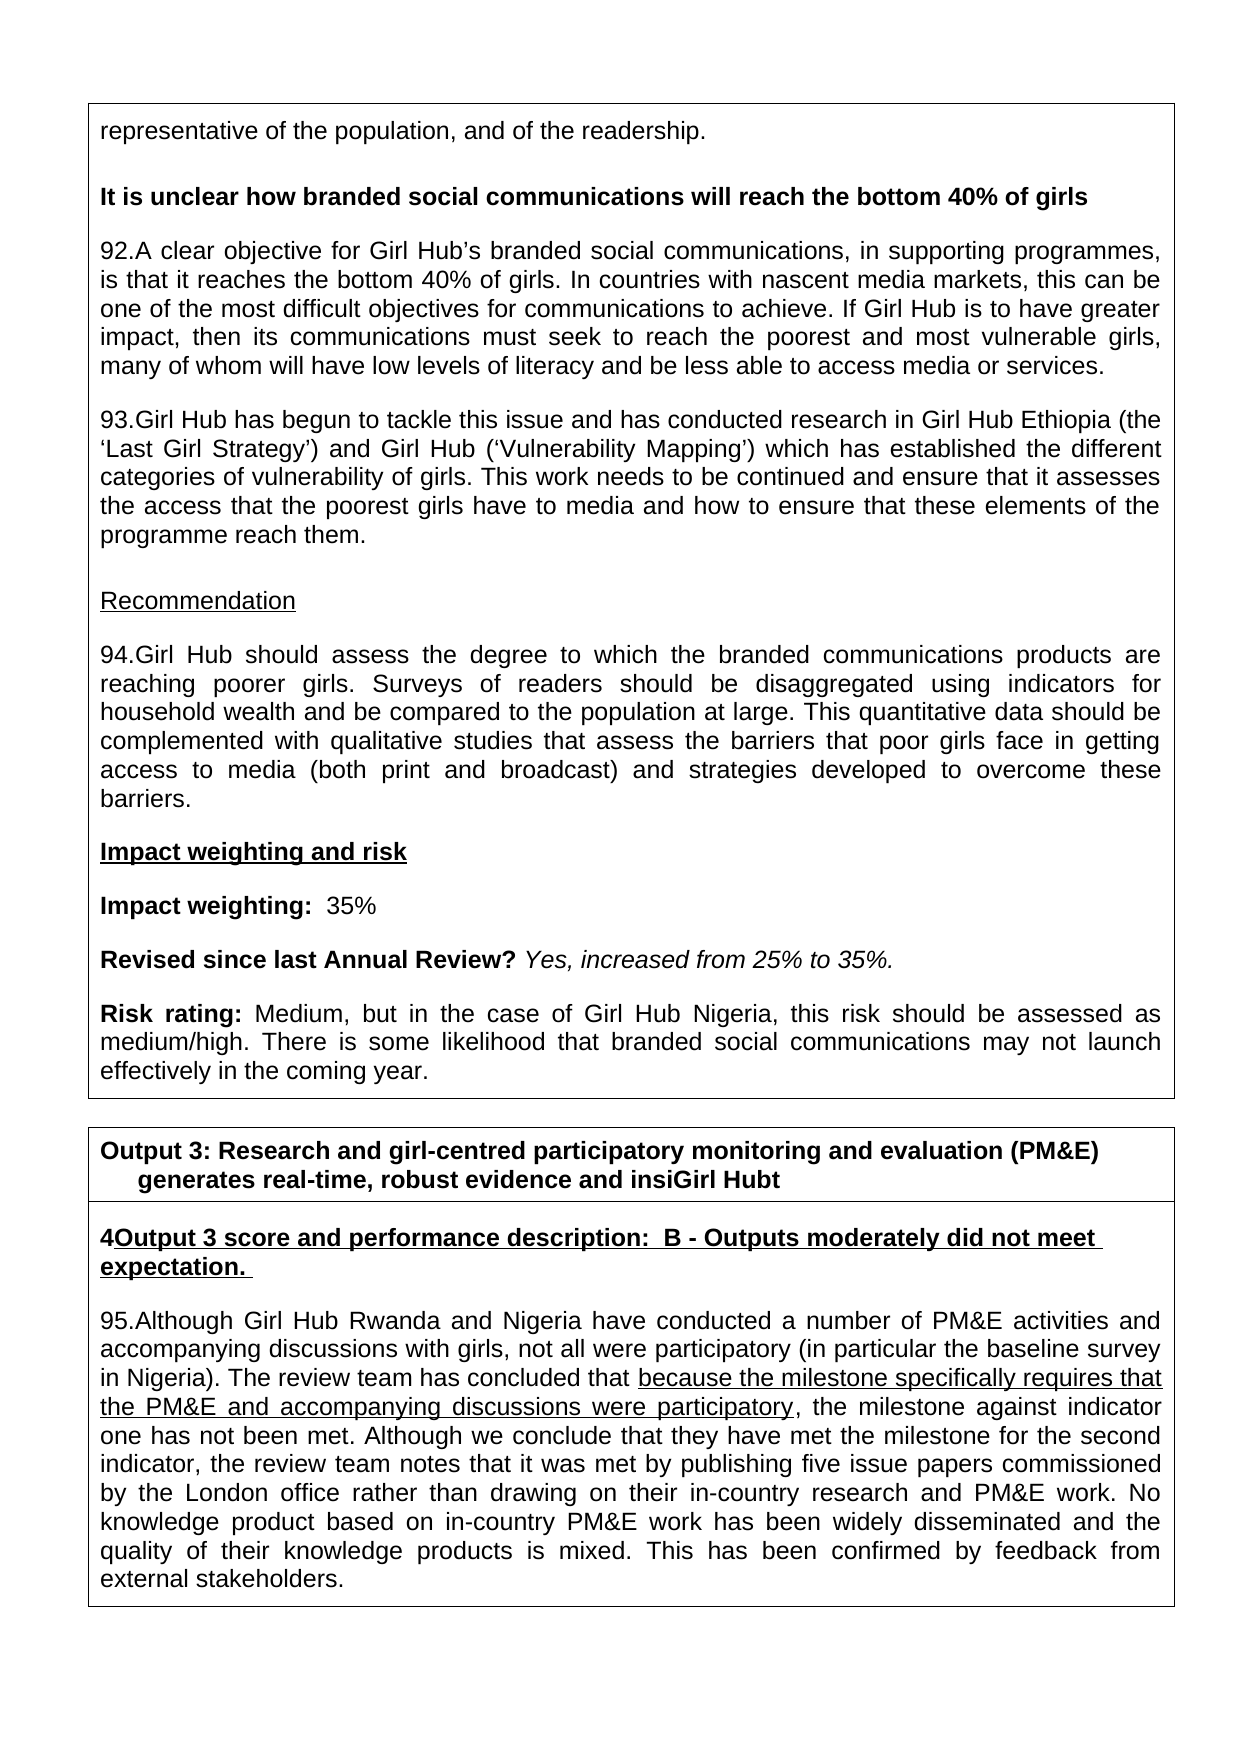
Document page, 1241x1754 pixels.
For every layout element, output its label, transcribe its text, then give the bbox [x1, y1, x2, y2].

table_cell Output score and performance description: A (output met expectation) The Review Team concluded that a score of A was justified for output two. This assessment was not arrived at without some difficulty, given that Girl Hub Nigeria has not managed to activate and sustain its branded social communications platform. Performance in Nigeria, however, has been balanced by better performance in Rwanda, where good progress has been made against the indicators and milestones, in some cases exceeding the milestones. Girl Hub Nigeria did support a 13-week radio show in May 2012 – Carbin Kwai – designed to reposition girls in the public discourse and provide a platform for community dialogue. This was broadcast on government stations, Radio Kano and commercial station Freedom Radio and reached an estimated audience of 5 million. In Rwanda, Girl Hub launched Ni Nyampinga magazine. This is produced by girls for girls and is Rwanda’s largest media publication (90,000 copies per issue). Research indicates that each copy is being shared with five others and that girls are forming Ni Nyampinga clubs. Seventeen trained girl journalists and photographers provide the content and messages are reinforced by the Ni Nyampinga radio show (60 to date) which is broadcast nationwide through 8 radio stations. Progress Against Expected Results Indicator one: Number of citizens reached by branded communication strategies and technologies (disaggregated by age and sex, socio-economic group, geography). Milestones: Rwanda: 135,000 girls reached with Ni Nyampinga magazine. Nigeria: Brand platform is launched and May 2014 targets are defined. Achievements against indicator one: Girl Hub Rwanda: Every three months, 90,000 copies of Ni Nyampinga magazine are distributed across each of Rwanda’s 30 districts. A survey of awareness and readership of the magazine among 3,005 people (of whom 700 were girls aged 13-19) found that awareness of Ni Nyampinga magazine was 31% among all respondents. Of the girls in the survey aged 13 to 15, awareness was 39%, and of girls aged 16 to 19, awareness was 43%. Of the total respondents who were aware of Ni Nyampinga magazine (918 people), 81% of girls aged 13 to 15 (231 respondents) and 80% of girls aged 16 to 19 (255 respondents) had read the magazine. The survey of readership also revealed that each magazine can be read by up to 5 girls, and that girls often read the magazine in groups. It is not possible to conclude with absolute certainty that Girl Hub has achieved the milestone of a reach of 135,000 girls by May 2013, as the survey was not representative of the population of Rwanda as a whole, nor of adolescent girls in Rwanda. The data sets do not allow the reviewers to produce absolute numbers. However, given the fact that readership among girls often takes place in groups, we can conclude that it is likely that this milestone has been met and has probably been exceeded. Girl Hub Nigeria: Girl Hub has not launched its brand platform, magazines or other branded social communication products to date. There are three reasons for this: 1) the deteriorating security situation in northern Nigeria entailed the relocation of the office from Kano to Abuja, with associated disruption to its work; 2) it proved harder than expected to find creative partners in Nigeria that had a good understanding of the environment in northern Nigeria, where the girls that Girl Hub Nigeria wanted to work with live; and 3) it proved more difficult to recruit staff than was the case in Rwanda, with the office only became fully staffed during this review. We note that the risks of not achieving this milestone should have been at least partly known when the delivery date was agreed in September 2012. Insecurity was explicitly recognised as a risk in the logical framework (dated September 2012). However, the assumption that good quality creative talent would be available to help develop and test the brand was not recognised and the Girl Hub team has found it hard to find a local creative partner that is sufficiently sensitive to the cultural and social values of the north. Girl Hub Nigeria has not met this milestone. However, noting that a number factors including the challenging operating environment in Nigeria were not within Girl Hub’s control, we conclude that Girl Hub should not be penalised for not achieving this milestone, especially given the success in Rwanda. Girl Hub must learn from this experience and ensure all risks are adequately factored into work plans and target results. Indicator two: Number of repeat visits (country specific) (e.g. website hits, radio programme repeat listens, number of teenage magazines repeat purchases). Milestones: Rwanda: 50% repeat (more than one issue) Ni Nyampinga magazine readership; 50% repeat radio show listeners. Nigeria: 80% repeat consumers of Girl Hub Nigeria local brand. Achievement against Indicator two: Girl Hub Rwanda: 61% of those people who had read the Ni Nyampinga magazine (671 people of the sample) had read it more than once. Repeat readership is marginally higher among girls aged 13 to 15 and 16 to 19 years old. Though overall repeat readership of the magazine is low, we conclude that Girl Hub Rwanda has exceeded the target for this milestone. 57% of respondents (581 people of the sample) who had ever listened to the Ni Nyampinga radio show said that they had listened to one to two shows, 22% said that they had listened to three to four shows while 7% said that they had not listened to the show during the specified period. Repeat listens are higher for girls aged 13 to 15 and girls aged 16 to 19. We conclude that Girl Hub Rwanda has exceeded the milestone. Girl Hub Nigeria: Because of the delay in launching the brand, no branded social communications are currently in circulation in northern Nigeria. Therefore, no loyalty and retention of the branded products has been developed. We can conclude that Girl Hub Nigeria has not met this milestone, but should not be penalised in the overall score for this output for the reasons set out in paragraphs 63-4 of this review. Indicator three: Quality of social communications content relevance and reach assessed through QAS. Milestone: A score of 2=Agree or better achieved in assessments of quality of social communications content, relevance and reach (cumulative from baseline). Achievements against indicator three: The milestone is an assessment of the quality of the social communications work. The assessment is made by the Girl Hub team, with inputs from to outside stakeholders where possible, and is based on the aggregate reply to the following questions: Has the process of social change communications development been built on locally relevant knowledge (including a focus on the bottom 40%)? Has social communications platform building come out of Girl Hub evidence/insights? How effective has Girl Hub been in building trust in its social communications platforms? How effective has Girl Hub been in tailoring its social communications work to changing context and need? To what extent have (unintended) risks been considered in social communications platform building? How many people have been reached over time? Is Girl Hub reaching the people (girls and gatekeepers) we need to reach (including the poorest 40%)? What conversations and changes have been sparked by social communications, either about girls or between girls themselves? How do girls relate and react to the Girl Hub social communications platforms? Is there an emerging collective identity around the Girl Hub initiated local brand? Are social communications products saleable and sustainable in terms of their target, cost and funding, and involvement of implementing partners? Girl Hub London: There is no milestone for the Girl Hub Global team based in London, though they have engaged in supporting the development of social communications at a global and country level, including supporting creative excellence, setting standards and supporting insights work, which seeks to ensure that social communications are built on locally relevant knowledge. Girl Hub acknowledges that more work needs to be done to ensure that poorer girls are being reached by the branded communications. Girl Hub Rwanda: Girl Hub Rwanda has met this milestone. Girl Hub comments that the Ni Nyampinga brand has resonance and staying power. The team indicated that a significant amount of time had been spent in planning, and while this was seen as valuable, there were some questions related to whether Ni Nyampinga work had been delayed as a result. Girl Hub is continuing to develop its approach to branded social communications based on insights and audience feedback to ensure it remains culturally relevant. Direct feedback on the concept and content of the magazine is positive. There is a high demand for the magazine from schools, parents and the Ministry of Education. The Rwanda Education Board and Ministry of Education acknowledge the relevance of the magazine for Rwandan girls. Evidence of this can be seen in the spontaneous forming of Ni Nyampinga clubs, including in refugee camps. Two girl Ni Nyampinga journalists were awarded the Ulrich Wickert Award for Child Rights in the international category for the story “Sugar Daddies Prey on Female Students Headed Home for Holiday in Rwanda.” This described the ways in which young Rwandan schoolgirls become susceptible to predatory, older men who offer rides and gifts in exchange for sexual favors. The independent review team met girls who were involved in the production and also girls who had read the magazine and Rwandan officials who confirmed the relevance and resonance of the Ni Nyampinga brand. Girl Hub Nigeria: Girl Hub Nigeria has assessed itself as not having reached this milestone. This is because the brand platform has not been delivered. The review team agrees with this assessment; although we conclude that the reasons set out in paragraphs 63-4 mitigate this. The review team has concluded the strong performance in Rwanda offsets the underperformance in Nigeria overall to justify the final mark for this output. Background on Girl Hub’s approach to branded social communications The emphasis that Girl Hub places on development communication is based on a belief in its potential as a catalyst and driver of social change. It enables the sharing of knowledge and promotes dialogue among target groups to build awareness and commitment, and changes in attitudes that can lead to increased demand for and take up of services. The use of branded social communications in development is a new approach, which draws on techniques and approaches that have been refined in marketing and communications. A social brand is the condensation of a set of interrelated ideas, values, aspirations and associations and their attachment to something tangible: a product, an event, a publication, a radio programme, an institution, a person or group of people. The potential of social brands to contribute to social change lies in their ability to consolidate ideas and values and act as a reference point for their audience. In doing so, they provide a route to understanding and – it is argued – transforming individual attitudes, ambitions and behaviour. If social brands that inspire people, raise expectations and create new levels of ambition are deployed alongside increased opportunities there is the possibility of creating among girls a rising tide of expectations and ambitions and the girls then making the most of the opportunities to realise these ambitions. Thus the thinking behind social brands is seen as enriching the theory of change that underpins the approach of Girl Hub. Girl Hub’s approach to branded social communication is to create a “movement” owned by the girls themselves, rather than providing a top-down, donor-owned and branded communications programme, as has often been the case in other development initiatives. Girl Hub develops the social brands so they have a “life of their own” and do not depend on continued external funding to survive. The brands are developed alongside advocacy and campaigning to build a broad-based understanding of the need for and momentum for change. This includes senior decision makers, practitioners in development, to gatekeepers at community level and girls themselves. Qualitative research is used to ensure that the social brand is relevant and understood by everyone and in particular resonates with girls themselves. At a global level, Girl Hub has built awareness and understanding of the approach. This includes continuing the development of the Girl Effect platforms (www.girleffect.org) to generate broad reach and ownership of the central message that girls are agents of change and the cost of excluding them is high. These platforms and social media have reached an audience that is quite a lot larger than those reached by more conventional communications approaches. The 2012 report of the Independent Commission for Aid Impact (ICAI) contained a number of findings and recommendations concerning communications, including: The need to include qualitative indicators of the effectiveness of communications on attitudes towards girls and their perception of their role and place in society. The danger of magazines being of little use to girls they cannot reach, cannot read or do not have safe places to engage with peers to discuss. The difficulty of reconciling a simple message with the complex social problems faced by girls. The lack of measures to assess the impact of Girl Hub’s communications work. Since the ICAI report, Girl Hub has revised its logical framework and introduced management improvements that to some degree address the ICAI’s findings and recommendations. This independent review makes further recommendations that will increase the understanding of and impact of Girl Hub’s communications work. Findings and Recommendations There is poor understanding and some scepticism of brand-led communications within DFID The reviewers found that some people in DFID were sceptical about, or had difficulty understanding, Girl Hub’s approach to and use of branded communications. Girl Hub staff also recognise this as a problem, especially at headquarters levels. Branded social communications is an important element of the Girl Hub theory of change and it is important for the approach that underpins it is fully understood in DFID. Recommendation Girl Hub should develop a clear set of messages that set out how branded communications can contribute to development. In particular these need to set out how branded social communication can change the attitudes and behaviour that are an obstacle to realising the potential of the girl effect, and go beyond presenting the arguments for the girl effect. The approach to social brands in Nigeria carries risks that need to be more fully assessed Girl Hub places importance on the social brand being properly designed and tested. Girl Hub argues that releasing a brand before it is ready risks long-term and possibly irreparable damage to the integrity and impact of the brand. In short, a brand that doesn’t work cannot be repaired: doing it right is more important than doing it on time. So when it proved difficult to produce the brand to the original timetable, quality rather than speed was the priority. Because of this, the first indicator and milestone, which focused on speed rather than quality, was missed, and the milestones for indicators two and three could not be assessed. In addition, several of the partner agencies and programmes interviewed by the review team voiced concerns about the risk of a backlash against girls which they were not sure had been given sufficient consideration in preparing the brand platform. The inequalities between the north and south of Nigeria, and the attendant social and political tensions that have the potential to become violent are well known. So the risk of a brand not working is not just that the impact will be reduced, but could also inadvertently fuel social and political tensions that then become violent. Furthermore, government services are particularly poor in northern Nigeria. Even if the brand were successfully launched, there is a risk that expectations would be raised without an equivalent improvement in access to services. In this environment, it is especially important that the social brand that is developed is appropriate for the north of Nigeria. The difficulty experienced so far in developing the social brand for northern Nigeria and the risks of doing so raise the question of whether an approach using brands is feasible. Recommendation Given the difficulties and risks of developing a social brand relevant for northern Nigeria, the review team recommends that Girl Hub undertake a review of its approach to social brands in Nigeria. This review should consider the risks of the approach and include strategies to mitigate these risks. In particular, the approach should be fully sensitive to the risks of conflict, in line with the new DFID guidance on conflict sensitivity in business cases. It should draw on the conflict expertise available within DFID and its other programmes in Nigeria. This review and its conclusions should be submitted for approval to DFID Policy Division who will need to draw on advice from advisers within DFID, both centrally and in Nigeria. The evidence of progress with and the impact of branded social communications is weak While it is clear that in Rwanda in particular, the reach and uptake of branded social communications has been significant, the evidence of its impact on girls’ self-image and confidence, and their standing within society, is weak. Furthermore, the surveys of readership of Ni Nyampinga did not enable firm conclusions to be reached on whether the milestones had been met. A quantitative evaluation of work in Rwanda completed in May 2013 shows early encouraging signs. To some extent, the absence of impact evidence is understandable given that Girl Hub has only been in operation for a little over two years. However, it is the impact on girls and the perceptions of others in society that has the most potential to make a powerful case for Girl Hub approach to social brands. Recommendation Girl Hub should gather stronger evidence on the impact that social brands have on the perceptions, confidence and agency of girls and how others see them. This will entail discrete studies of perceptions and attitudes linked to the distribution and use of the social brands already being used. Given the progress with the development of the social brand in Rwanda, this work should initially be undertaken in Rwanda. Girl Hub Rwanda should review the methodology being used to assess progress, in particular readership and repeat readership of Ni Nyampinga and ensure that it will enable firm conclusions to be reached about performance. In particular, the sampling frame needs to be representative of the population, and of the readership. It is unclear how branded social communications will reach the bottom 40% of girls A clear objective for Girl Hub’s branded social communications, in supporting programmes, is that it reaches the bottom 40% of girls. In countries with nascent media markets, this can be one of the most difficult objectives for communications to achieve. If Girl Hub is to have greater impact, then its communications must seek to reach the poorest and most vulnerable girls, many of whom will have low levels of literacy and be less able to access media or services. Girl Hub has begun to tackle this issue and has conducted research in Girl Hub Ethiopia (the ‘Last Girl Strategy’) and Girl Hub (‘Vulnerability Mapping’) which has established the different categories of vulnerability of girls. This work needs to be continued and ensure that it assesses the access that the poorest girls have to media and how to ensure that these elements of the programme reach them. Recommendation Girl Hub should assess the degree to which the branded communications products are reaching poorer girls. Surveys of readers should be disaggregated using indicators for household wealth and be compared to the population at large. This quantitative data should be complemented with qualitative studies that assess the barriers that poor girls face in getting access to media (both print and broadcast) and strategies developed to overcome these barriers. Impact weighting and risk Impact weighting: 35% Revised since last Annual Review? Yes, increased from 25% to 35%. Risk rating: Medium, but in the case of Girl Hub Nigeria, this risk should be assessed as medium/high. There is some likelihood that branded social communications may not launch effectively in the coming year. [89, 104, 1174, 1097]
table_cell Output 3 score and performance description: B - Outputs moderately did not meet expectation. Although Girl Hub Rwanda and Nigeria have conducted a number of PM&E activities and accompanying discussions with girls, not all were participatory (in particular the baseline survey in Nigeria). The review team has concluded that because the milestone specifically requires that the PM&E and accompanying discussions were participatory, the milestone against indicator one has not been met. Although we conclude that they have met the milestone for the second indicator, the review team notes that it was met by publishing five issue papers commissioned by the London office rather than drawing on their in-country research and PM&E work. No knowledge product based on in-country PM&E work has been widely disseminated and the quality of their knowledge products is mixed. This has been confirmed by feedback from external stakeholders. Girl Hub lacks the capacity to undertake research that will stand up to scrutiny from development practitioners including those working for DFID. A reliance on external consultants, with varying degrees of experience in social research to plug their own capacity gap and conduct the work has led to knowledge products being produced that are of mixed quality. A number of their knowledge products do not include a methodology and description of participants. This makes it impossible to assess the usefulness (or indeed enable use) of the products, determine whether the most marginalised girls are being reached and understand how participatory and empowering the activity was for girls. The capacity and quality issues have also meant that knowledge products have not been effectively distributed in order to inform the work of other stakeholders. Girl Hub was possibly too ambitious with the milestone in that it takes time for many organisations to publicly release their reports. However, the review team believes their research and PM&E activities need to be more grounded in good research practice. The fact that the Girl Hub is now piloting SenseMaker®, a participatory story collection research instrument, combining qualitative and quantitative analysis, in Rwanda and Ethiopia is a very positive step in this direction. The innovative use of SenseMaker® has led to research participants engaging constructively and positively. In Rwanda and Ethiopia the SenseMaker® approach has led to a stronger strategic and programmatic focus on violence against girls and women. The review team believe that the lack of strategic thinking around their research and PM&E activities has hindered a cohesive presentation to an external audience concerning exactly what Girl Hub are aiming to achieve with this output and how they aim to do it. For example, in their Annual Progress Report no clear sense is given of the different types of activities that informed their knowledge products, the methodologies employed and the aims of the activities / knowledge products produced. A mapping of their activities, methods and aims as well as an articulation of how the activities and methods tie in with their wider strategic aims would be useful. Indicator one: Number of adolescent girls participating in PM&E and accompanying discussions Milestones: Rwanda: 1,500 girls participating in PM&E and accompanying discussions Nigeria: 600 girls participating in PM&E and accompanying discussions Achievements against indicator one: The milestone has not been met. In Rwanda 1,487 girls have participated in research and PM&E activities and we note that Girl Hub Rwanda has performed satisfactorily again this milestone. These activities include ethnographic studies, interviews, co-creation workshops and surveys, as well as involving girls in supporting data collection. The Girl Research Unit Initiative has been established and has completed three rounds of training girls to conduct peer-to-peer research. The fourth was scheduled for the first two weeks of August 2013. It is important to note that each training round also includes field research. In Nigeria 1,800 girls involved in the baseline survey as key informants. The baseline survey was conducted to explore girls’ perceptions of themselves and other people’s perception of girls in northern Nigeria, and to provide baseline indicators for Girl Hub Nigeria’s Monitoring and Learning framework. However, the baseline survey was not participatory, so a key quality indicator for this milestone was not met. The review team is of the view that unlike the difficulties in achieving the milestones for output 2, the operating environment in Nigeria is not a mitigating factor in the qualitative standard for the milestone not being met. Participatory Insights work involved a further 167 girls. 60 girls were involved in a media mapping. Ruby Pseudo research involved a further 550 girls in participatory research in Rwanda, Ethiopia and Nigeria. The breakdown by country is unclear. Indicator two: Number of Girl Hub knowledge products published on website/other forums Milestone: 5 knowledge products published and available on the website and/or in other forums. Achievements against indicator two: The milestone has been met. A list of knowledge products delivered by Girl Hub during the review period was provided to the Review Team and can be found at Annex 2. However, only five papers commissioned by the London office are available online and these do not draw on Girl Hub driven insights from research and participatory monitoring and evaluation activities in Rwanda, Nigeria or Ethiopia. No results from the Girl Hub country PM&E activities have been widely disseminated. However, results have been presented to stakeholders in different forums, including presentations. Indicator three: Quality of knowledge products (content and reach/sharing/demand) Milestone: A score of 2 = Agree or better achieved in assessments of quality of knowledge products and knowledge sharing (cumulative from baseline) Achievement against indicator three: The indicator has not been met. Girl Hub London in particular recognises that although a number of knowledge products have been produced there are significant issues around procurement and quality, which have caused delays, and have had knock on implications for meeting deadlines. The review team conclude that the knowledge products, particularly those based on PM&E activities with girls, are of mixed quality. The presentation of methodologies and results lacks clarity and detail. External stakeholders confirm this conclusion and say that it is rare that Girl Hub has brought radically new insights to the table. Some also feel that Girl Hub is not effectively communicating and using the research and insights they have, and that the best use is not being made of the data they have. They feel that Girl Hub need now is to provide practical ideas on how to design and deliver programmes to unlock girls’ potential, rather than repeat the messages about the thinking behind the girl effect. The “why” has been answered, and people now want to know the “how”. With the recent increase in staff capacity Girl Hub has organised an increasing number of activities aimed at feeding girls’ views and experiences into their work and that of others. Now more needs to be done to better present, disseminate and learn from the evidence generated from Girl Hub’s own research and PM&E activities. Recommendations Girl Hub should review the milestones for 2014 for output 3 to include an assessment of the quality of the research papers published on the website and the level of uptake and readership using downloads and forums to assess the level of interest in the publications. Girl Hub should strengthen the links between their in-country participatory research work (e.g. the Sensemaker® work) and the work they publish on their website. This will entail ensuring that the in-country participatory research work is of hiGirl Hub quality and is can be used in synthesis studies that can then be put on the central website. At least half of the 2014 target of 10 knowledge products to be published on the website should comprise papers that draw on the in-country participatory research, rather than simply be background papers drawing on the work of others, as they do at present. Impact weighting and risks Impact weighting: 20% Revised since last Annual Review? Yes, impact rating reduced from 25%. Risk: Medium Revised since last Annual Review? No [89, 1202, 1174, 1606]
table_header Output 3: Research and girl-centred participatory monitoring and evaluation (PM&E) generates real-time, robust evidence and insiGirl Hubt [89, 1128, 1174, 1201]
